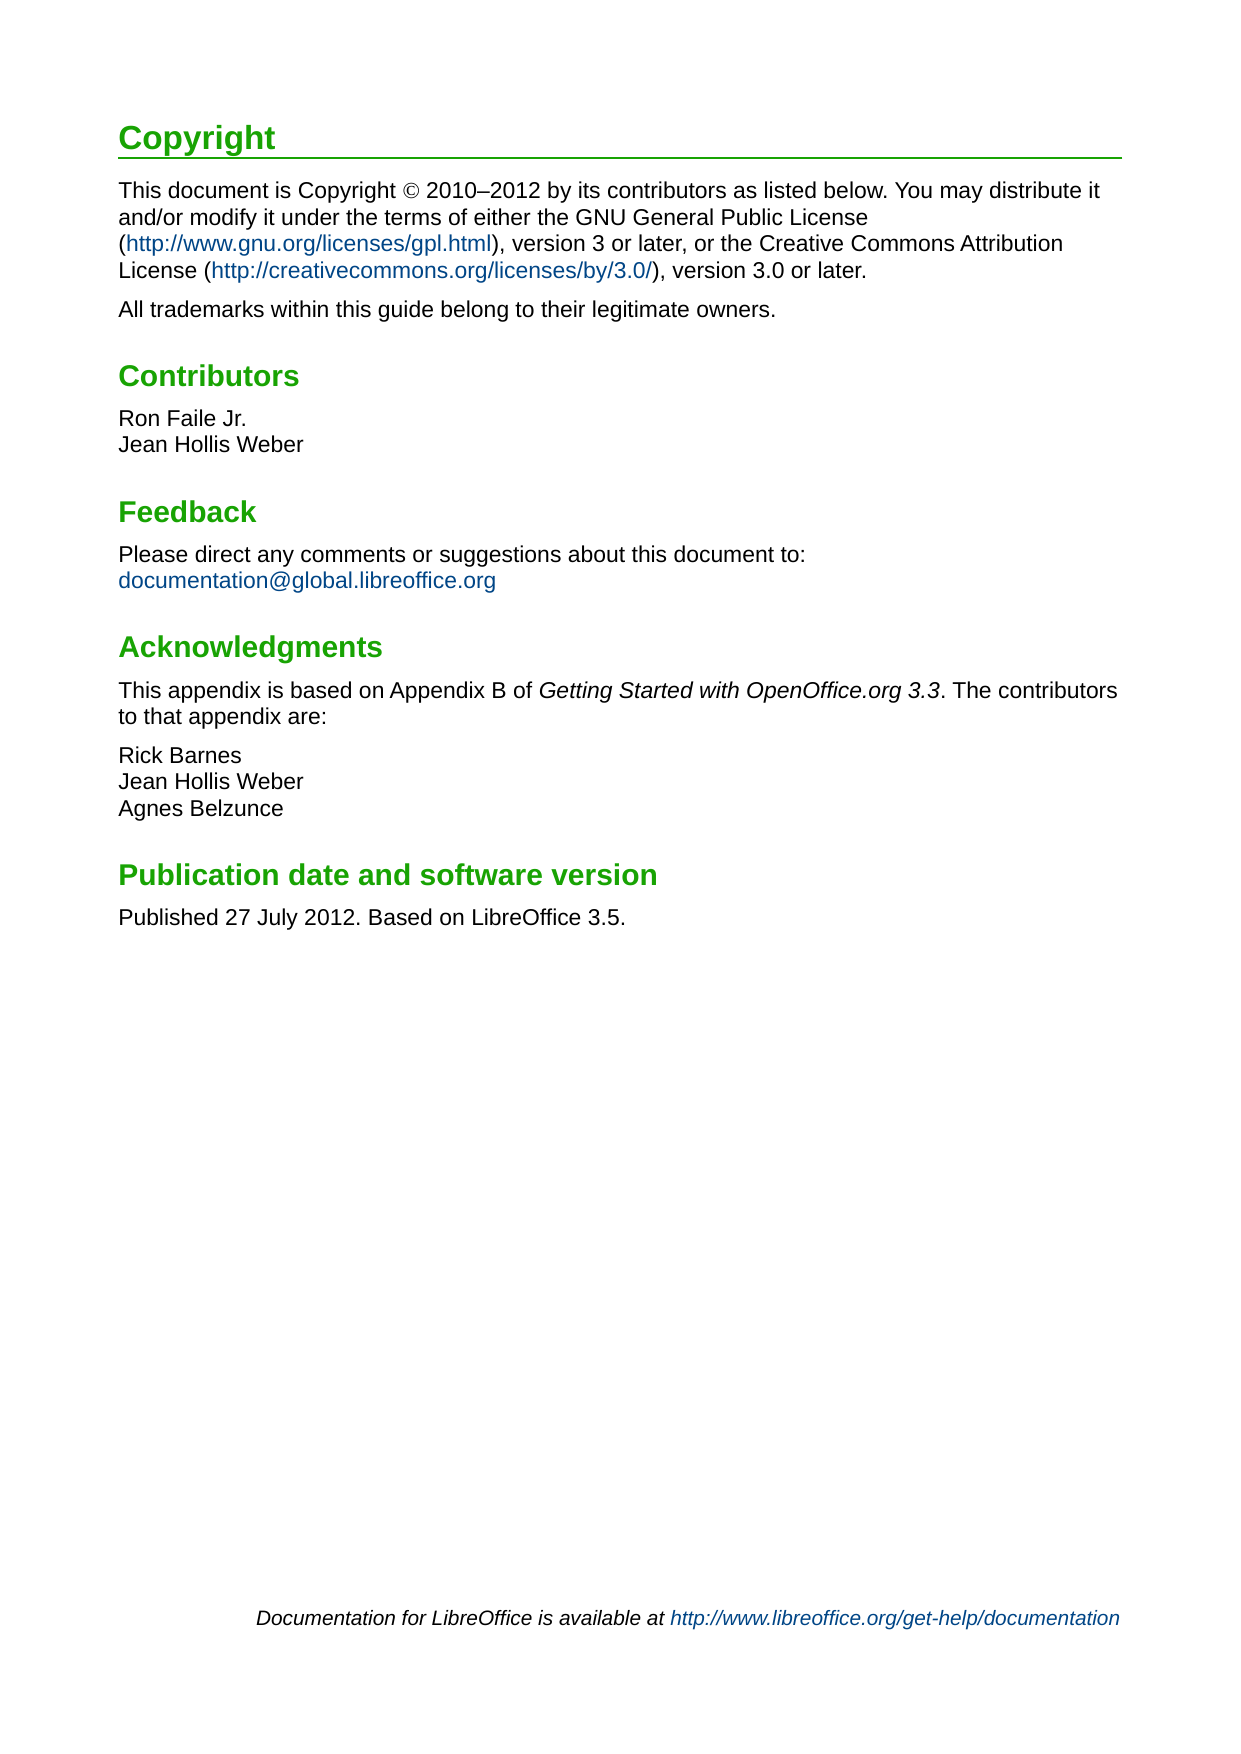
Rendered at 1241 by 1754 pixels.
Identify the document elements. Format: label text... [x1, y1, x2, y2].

text All trademarks within this guide belong to their legitimate owners. [118, 296, 1122, 322]
text Feedback [118, 494, 1122, 528]
text Please direct any comments or suggestions about this document to: documentation@global.libreoffice.org [118, 541, 1122, 593]
text Publication date and software version [118, 857, 1122, 892]
text This document is Copyright © 2010–2012 by its contributors as listed below. You may distribute it and/or modify it under the terms of either the GNU General Public License (http://www.gnu.org/licenses/gpl.html), version 3 or later, or the Creative Commons Attribution License (http://creativecommons.org/licenses/by/3.0/), version 3.0 or later. [118, 177, 1122, 283]
text This appendix is based on Appendix B of Getting Started with OpenOffice.org 3.3. The contributors to that appendix are: [118, 677, 1122, 729]
text Contributors [118, 358, 1122, 393]
text Ron Faile Jr. Jean Hollis Weber [118, 405, 1122, 458]
text Acknowledgments [118, 630, 1122, 664]
text Rick Barnes Jean Hollis Weber Agnes Belzunce [118, 742, 1122, 821]
subtitle Copyright [118, 118, 1122, 157]
text Published 27 July 2012. Based on LibreOffice 3.5. [118, 904, 1122, 930]
